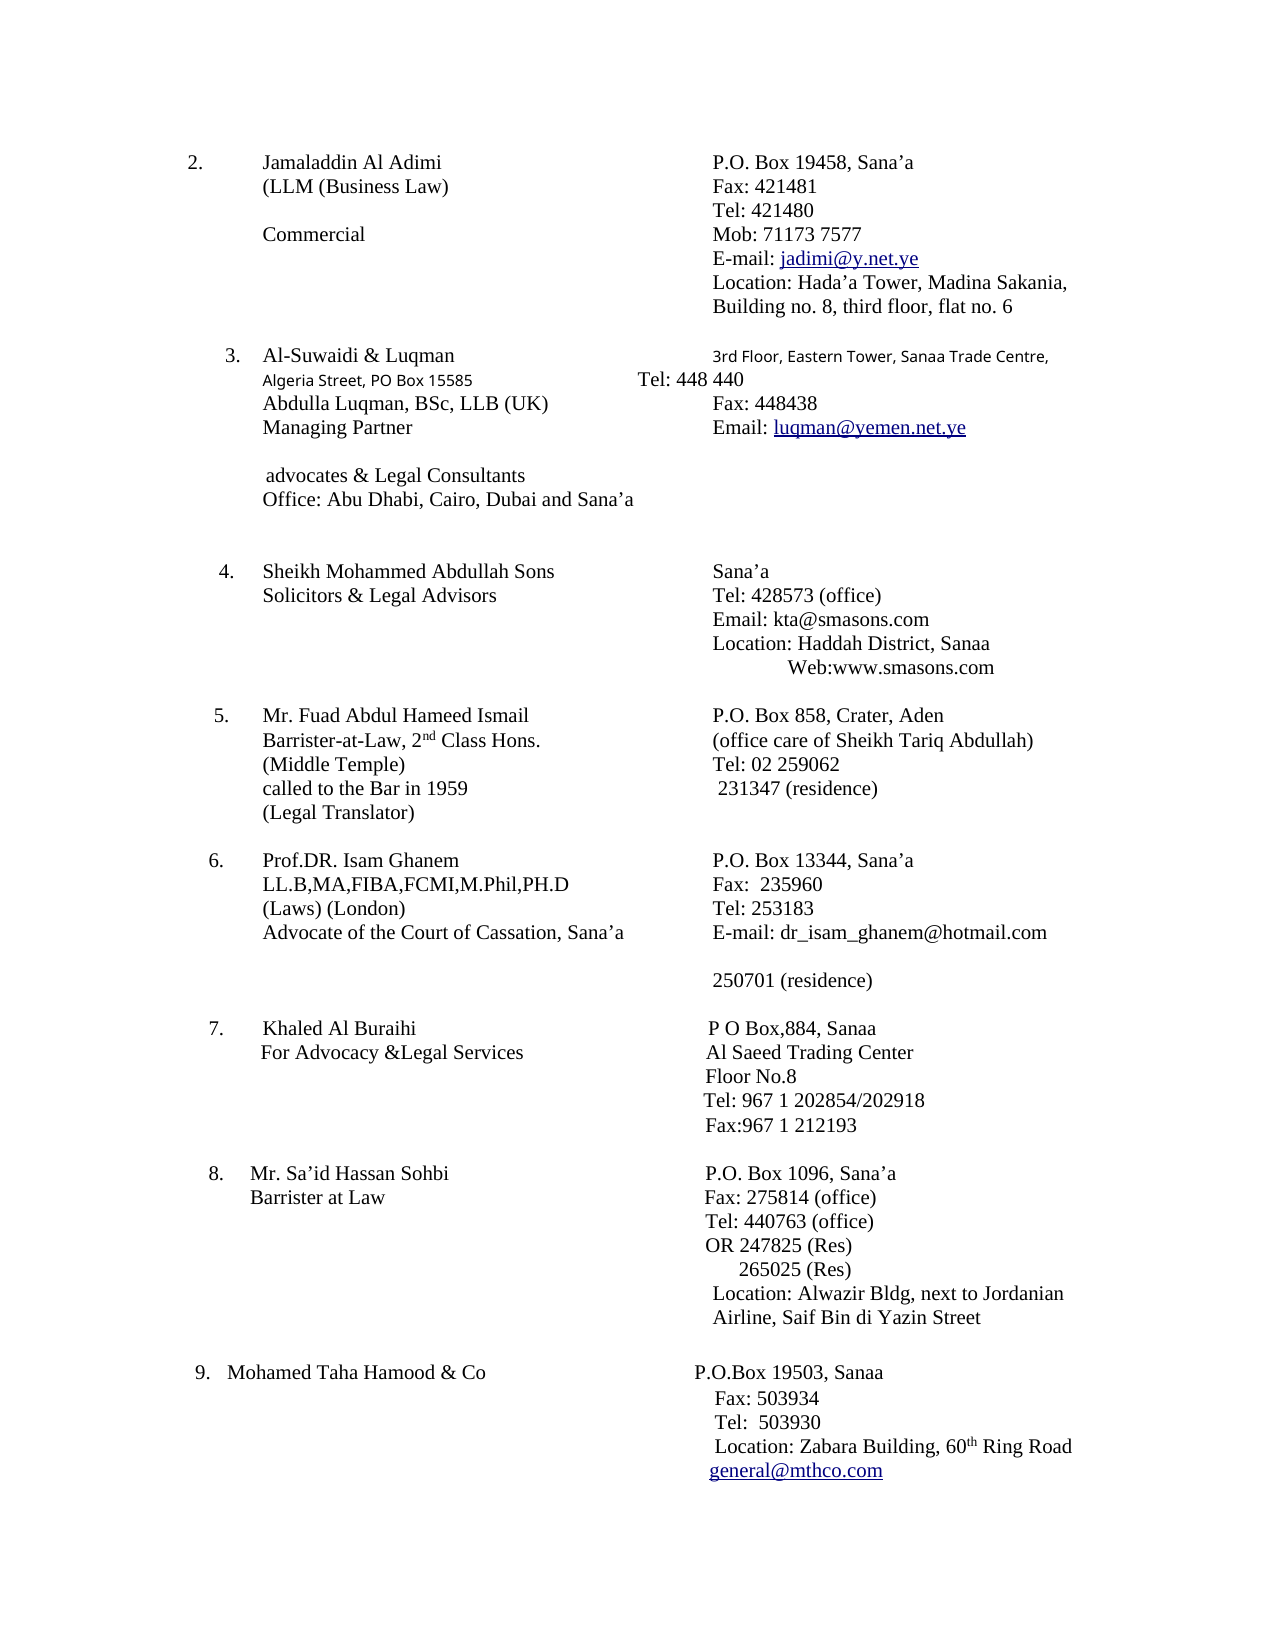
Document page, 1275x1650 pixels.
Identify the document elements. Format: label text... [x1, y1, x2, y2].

text Location: Hada’a Tower, Madina Sakania, Building no. 8, third floor, flat no. 6 [712, 270, 1087, 318]
text called to the Bar in 1959 231347 (residence) [187, 776, 1087, 800]
text (Legal Translator) [187, 800, 1087, 824]
text Office: Abu Dhabi, Cairo, Dubai and Sana’a [187, 487, 1087, 511]
text For Advocacy &Legal Services Al Saeed Trading Center [187, 1040, 1087, 1064]
text advocates & Legal Consultants [187, 463, 1087, 487]
text 8. Mr. Sa’id Hassan Sohbi P.O. Box 1096, Sana’a [187, 1161, 1087, 1185]
list Al-Suwaidi & Luqman ‎3rd Floor, Eastern Tower, Sanaa Trade Centre, Algeria Street, PO Box 15585 Tel: 448 440 [225, 342, 1087, 391]
text OR 247825 (Res) [562, 1233, 1087, 1257]
text Floor No.8 [187, 1064, 1087, 1088]
text 250701 (residence) [262, 968, 1087, 992]
text (LLM (Business Law) Fax: 421481 [187, 174, 1087, 198]
text (Middle Temple) Tel: 02 259062 [187, 752, 1087, 776]
text 265025 (Res) [712, 1257, 1087, 1281]
text Commercial Mob: 71173 7577 [187, 222, 1087, 246]
text (Laws) (London) Tel: 253183 [187, 896, 1087, 920]
table_header 9. Mohamed Taha Hamood & Co P.O.Box 19503, Sanaa Fax: 503934 Tel: 503930 Location: Zabara Building, 60th Ring Road general@mthco.com [157, 1329, 1118, 1482]
text Managing Partner Email: luqman@yemen.net.ye [187, 415, 1087, 439]
text 5. Mr. Fuad Abdul Hameed Ismail P.O. Box 858, Crater, Aden [187, 703, 1087, 727]
text Advocate of the Court of Cassation, Sana’a E-mail: dr_isam_ghanem@hotmail.com [187, 920, 1087, 944]
text Barrister at Law Fax: 275814 (office) [187, 1185, 1087, 1209]
text Location: Haddah District, Sanaa Web:www.smasons.com [637, 631, 1087, 679]
text Solicitors & Legal Advisors Tel: 428573 (office) [187, 583, 1087, 607]
text E-mail: jadimi@y.net.ye [187, 246, 1087, 270]
text 4. Sheikh Mohammed Abdullah Sons Sana’a [187, 559, 1087, 583]
text Fax:967 1 212193 [637, 1112, 1087, 1137]
text 7. Khaled Al Buraihi P O Box,884, Sanaa [187, 1016, 1087, 1040]
text Abdulla Luqman, BSc, LLB (UK) Fax: 448438 [187, 391, 1087, 415]
text LL.B,MA,FIBA,FCMI,M.Phil,PH.D Fax: 235960 [187, 872, 1087, 896]
text Tel: 440763 (office) [637, 1209, 1087, 1233]
text Email: kta@smasons.com [187, 607, 1087, 631]
text Tel: 421480 [187, 198, 1087, 222]
text Barrister-at-Law, 2nd Class Hons. (office care of Sheikh Tariq Abdullah) [187, 727, 1087, 752]
text 6. Prof.DR. Isam Ghanem P.O. Box 13344, Sana’a [187, 848, 1087, 872]
text 2. Jamaladdin Al Adimi P.O. Box 19458, Sana’a [187, 150, 1087, 174]
text Tel: 967 1 202854/202918 [187, 1088, 1087, 1112]
text Location: Alwazir Bldg, next to Jordanian Airline, Saif Bin di Yazin Street [712, 1281, 1087, 1329]
